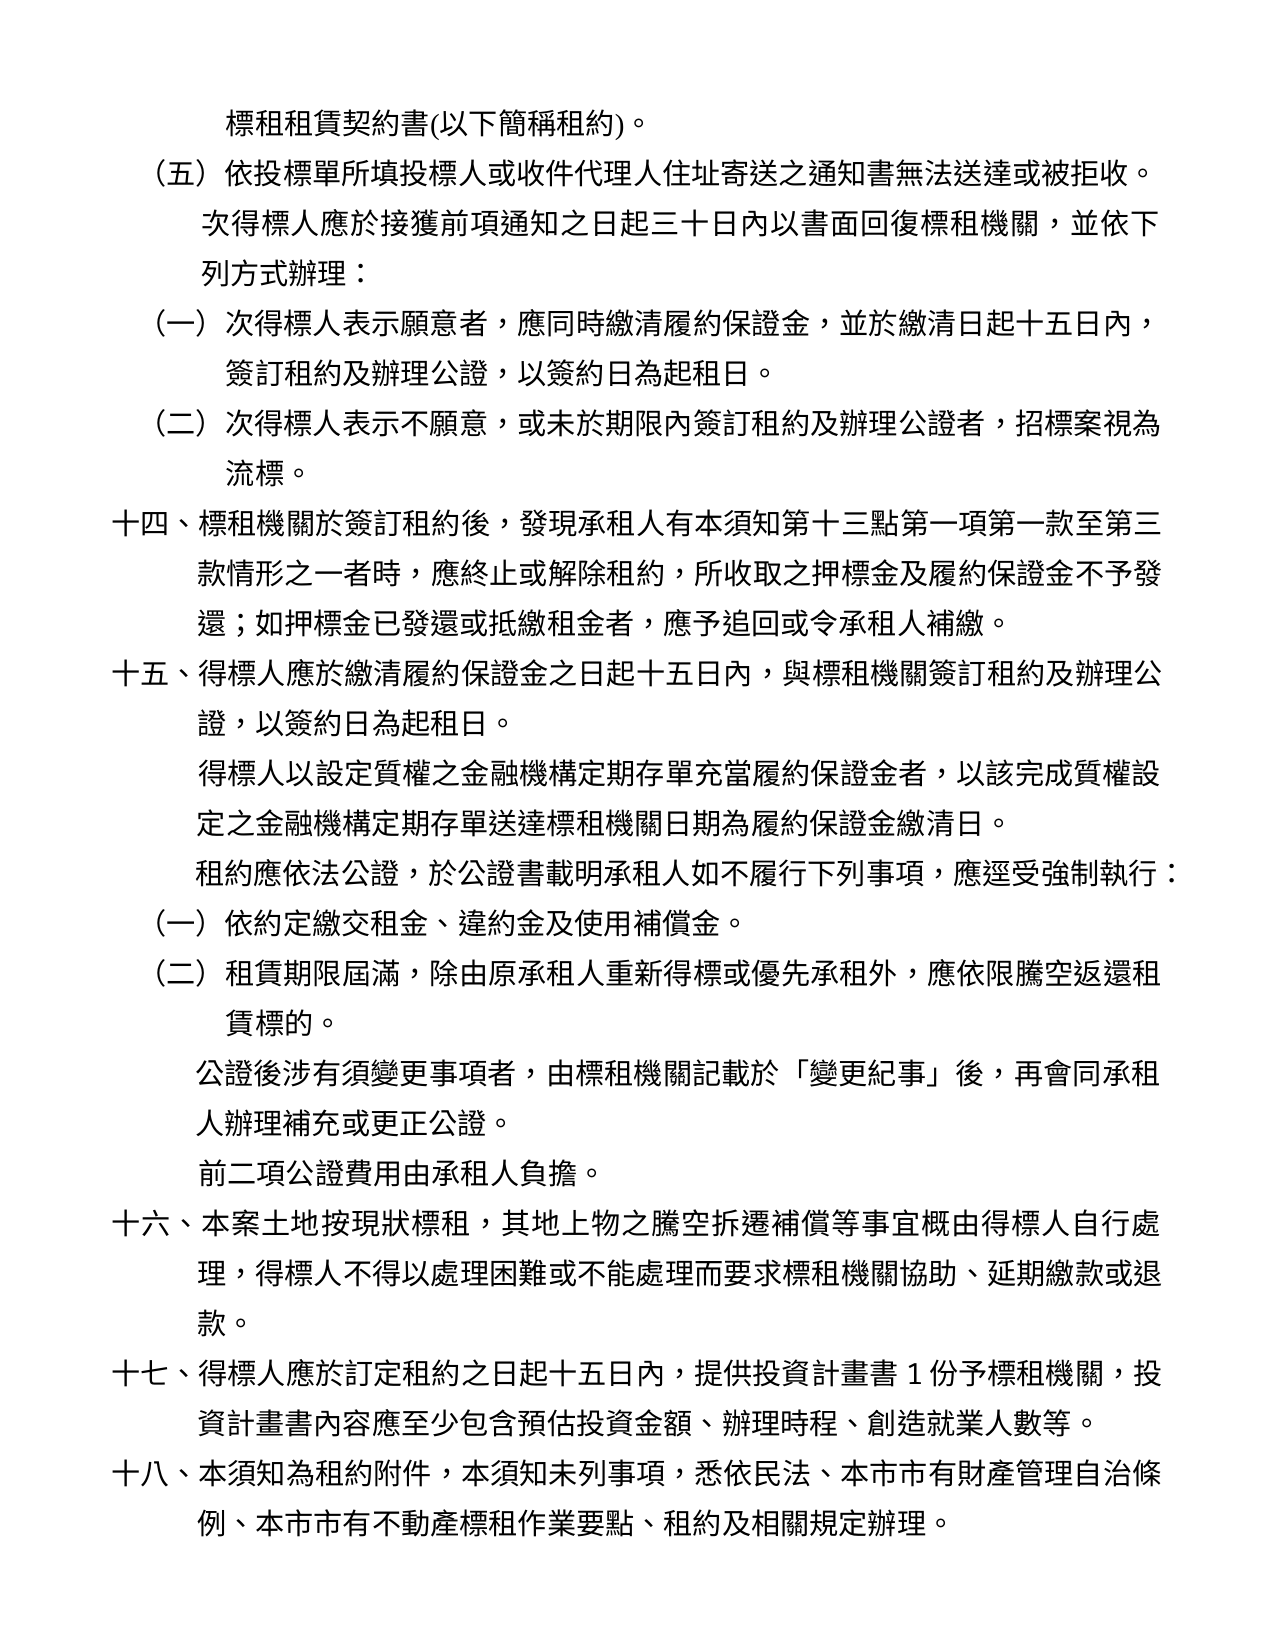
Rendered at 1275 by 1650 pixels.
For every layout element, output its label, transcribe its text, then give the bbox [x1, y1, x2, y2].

text 十六、本案土地按現狀標租，其地上物之騰空拆遷補償等事宜概由得標人自行處理，得標人不得以處理困難或不能處理而要求標租機關協助、延期繳款或退款。 [111, 1194, 1163, 1344]
text 十五、得標人應於繳清履約保證金之日起十五日內，與標租機關簽訂租約及辦理公證，以簽約日為起租日。 [111, 644, 1163, 744]
text 得標人以設定質權之金融機構定期存單充當履約保證金者，以該完成質權設定之金融機構定期存單送達標租機關日期為履約保證金繳清日。 [197, 744, 1163, 844]
text （二）租賃期限屆滿，除由原承租人重新得標或優先承租外，應依限騰空返還租賃標的。 [137, 944, 1163, 1044]
text （五）依投標單所填投標人或收件代理人住址寄送之通知書無法送達或被拒收。 [137, 144, 1163, 194]
text 前二項公證費用由承租人負擔。 [197, 1144, 1163, 1194]
text 十七、得標人應於訂定租約之日起十五日內，提供投資計畫書1份予標租機關，投資計畫書內容應至少包含預估投資金額、辦理時程、創造就業人數等。 [111, 1344, 1163, 1444]
text （二）次得標人表示不願意，或未於期限內簽訂租約及辦理公證者，招標案視為流標。 [137, 394, 1163, 494]
text （一）依約定繳交租金、違約金及使用補償金。 [137, 894, 1163, 944]
text （一）次得標人表示願意者，應同時繳清履約保證金，並於繳清日起十五日內，簽訂租約及辦理公證，以簽約日為起租日。 [137, 294, 1163, 394]
text 十四、標租機關於簽訂租約後，發現承租人有本須知第十三點第一項第一款至第三款情形之一者時，應終止或解除租約，所收取之押標金及履約保證金不予發還；如押標金已發還或抵繳租金者，應予追回或令承租人補繳。 [111, 494, 1163, 644]
text 標租租賃契約書(以下簡稱租約)。 [137, 94, 1163, 144]
text 公證後涉有須變更事項者，由標租機關記載於「變更紀事」後，再會同承租人辦理補充或更正公證。 [195, 1044, 1163, 1144]
text 租約應依法公證，於公證書載明承租人如不履行下列事項，應逕受強制執行： [195, 844, 1163, 894]
text 十八、本須知為租約附件，本須知未列事項，悉依民法、本市市有財產管理自治條例、本市市有不動產標租作業要點、租約及相關規定辦理。 [111, 1444, 1163, 1544]
text 次得標人應於接獲前項通知之日起三十日內以書面回復標租機關，並依下列方式辦理： [201, 194, 1163, 294]
